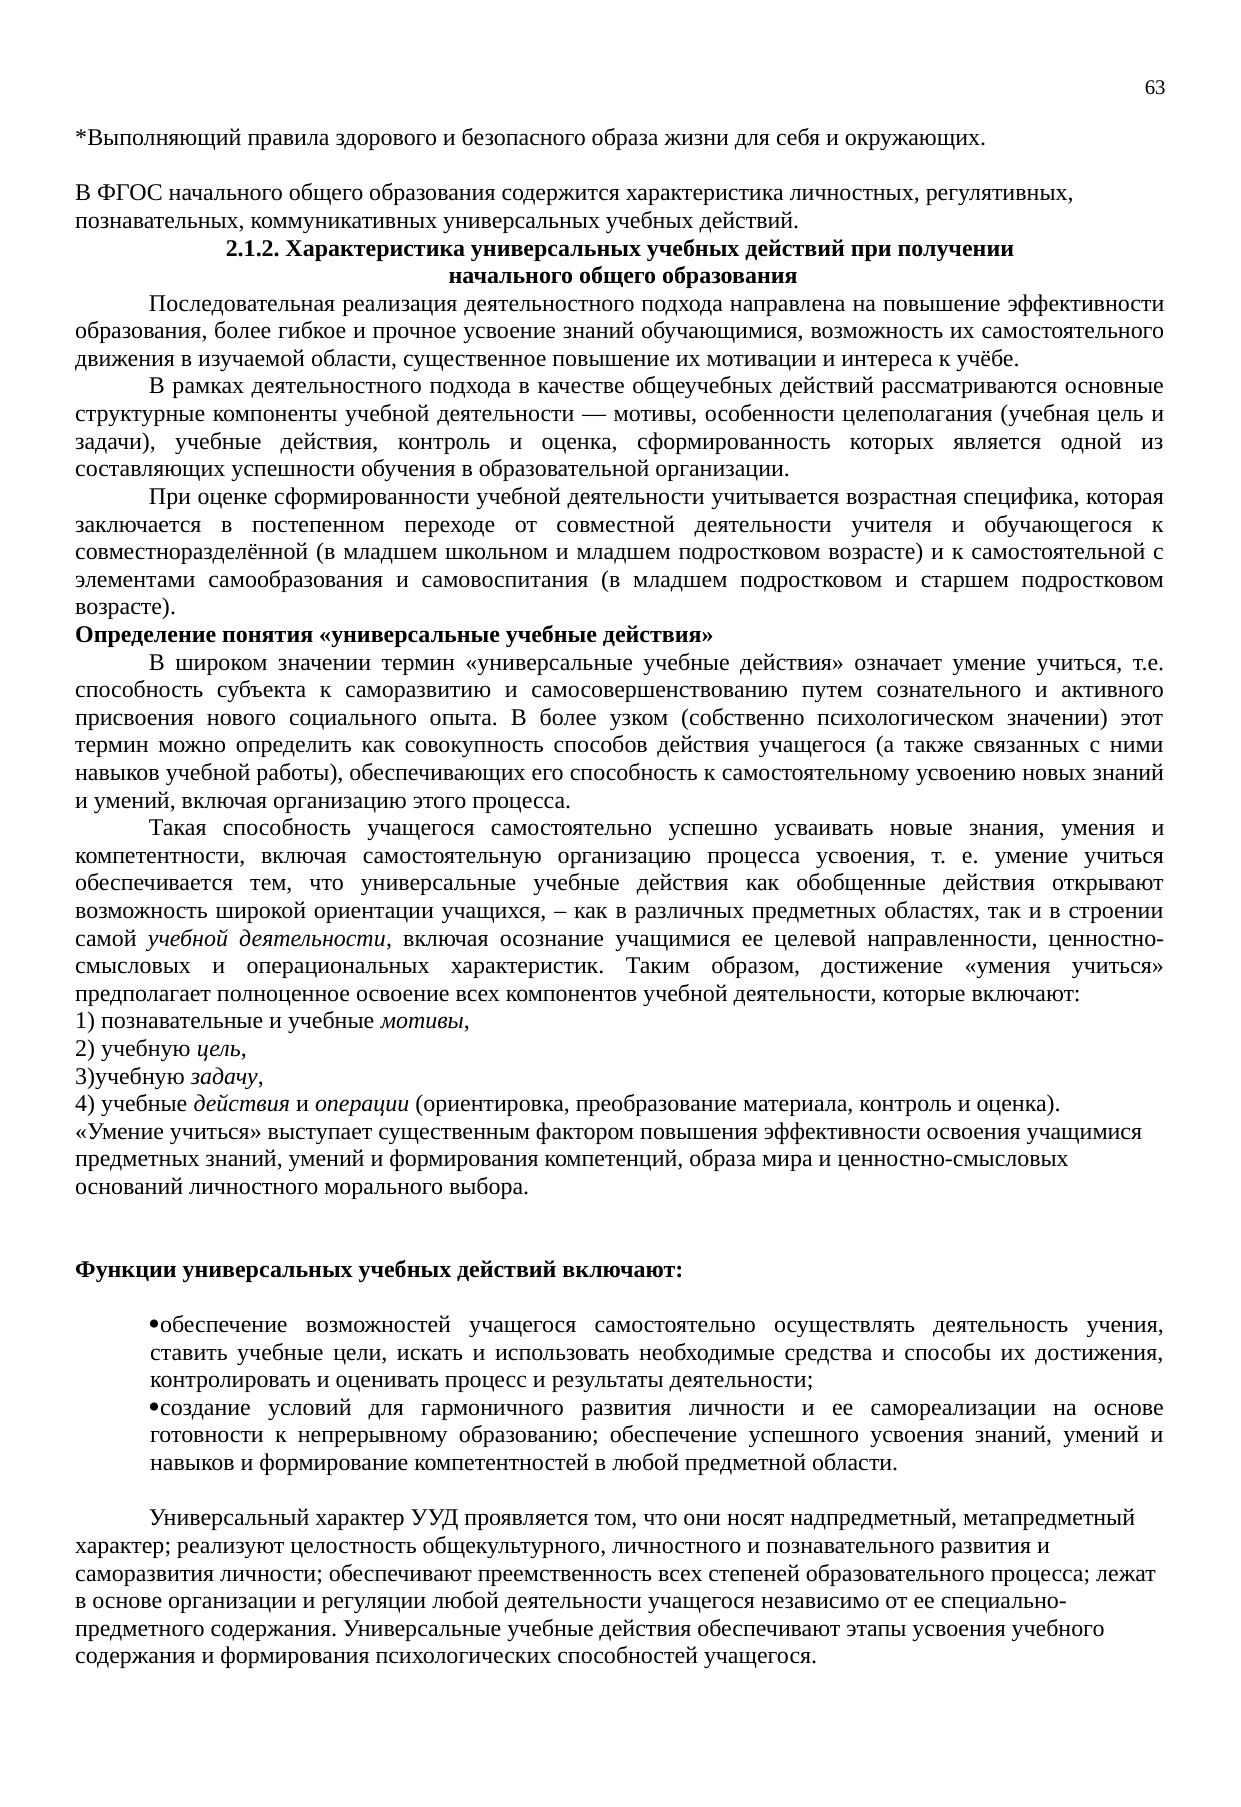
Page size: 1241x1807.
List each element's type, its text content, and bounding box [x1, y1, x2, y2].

text 3)учебную задачу, [75, 1062, 1165, 1089]
text начального общего образования [75, 261, 1165, 289]
text В рамках деятельностного подхода в качестве общеучебных действий рассматриваются основные структурные компоненты учебной деятельности — мотивы, особенности целеполагания (учебная цель и задачи), учебные действия, контроль и оценка, сформированность которых является одной из составляющих успешности обучения в образовательной организации. [75, 372, 1165, 482]
list обеспечение возможностей учащегося самостоятельно осуществлять деятельность учения, ставить учебные цели, искать и использовать необходимые средства и способы их достижения, контролировать и оценивать процесс и результаты деятельности; [150, 1310, 1165, 1393]
text В ФГОС начального общего образования содержится характеристика личностных, регулятивных, познавательных, коммуникативных универсальных учебных действий. [75, 178, 1165, 233]
text В широком значении термин «универсальные учебные действия» означает умение учиться, т.е. способность субъекта к саморазвитию и самосовершенствованию путем сознательного и активного присвоения нового социального опыта. В более узком (собственно психологическом значении) этот термин можно определить как совокупность способов действия учащегося (а также связанных с ними навыков учебной работы), обеспечивающих его способность к самостоятельному усвоению новых знаний и умений, включая организацию этого процесса. [75, 648, 1165, 813]
text Универсальный характер УУД проявляется том, что они носят надпредметный, метапредметный характер; реализуют целостность общекультурного, личностного и познавательного развития и саморазвития личности; обеспечивают преемственность всех степеней образовательного процесса; лежат в основе организации и регуляции любой деятельности учащегося независимо от ее специально-предметного содержания. Универсальные учебные действия обеспечивают этапы усвоения учебного содержания и формирования психологических способностей учащегося. [75, 1503, 1165, 1669]
text Определение понятия «универсальные учебные действия» [75, 620, 1165, 648]
text 1) познавательные и учебные мотивы, [75, 1006, 1165, 1034]
list Выполняющий правила здорового и безопасного образа жизни для себя и окружающих. [75, 123, 1165, 151]
text 2.1.2. Характеристика универсальных учебных действий при получении [75, 233, 1165, 261]
text Функции универсальных учебных действий включают: [75, 1255, 1165, 1282]
text «Умение учиться» выступает существенным фактором повышения эффективности освоения учащимися предметных знаний, умений и формирования компетенций, образа мира и ценностно-смысловых оснований личностного морального выбора. [75, 1117, 1165, 1200]
text 2) учебную цель, [75, 1034, 1165, 1062]
list создание условий для гармоничного развития личности и ее самореализации на основе готовности к непрерывному образованию; обеспечение успешного усвоения знаний, умений и навыков и формирование компетентностей в любой предметной области. [150, 1393, 1165, 1476]
text 4) учебные действия и операции (ориентировка, преобразование материала, контроль и оценка). [75, 1089, 1165, 1117]
text При оценке сформированности учебной деятельности учитывается возрастная специфика, которая заключается в постепенном переходе от совместной деятельности учителя и обучающегося к совместноразделённой (в младшем школьном и младшем подростковом возрасте) и к самостоятельной с элементами самообразования и самовоспитания (в младшем подростковом и старшем подростковом возрасте). [75, 482, 1165, 620]
text Последовательная реализация деятельностного подхода направлена на повышение эффективности образования, более гибкое и прочное усвоение знаний обучающимися, возможность их самостоятельного движения в изучаемой области, существенное повышение их мотивации и интереса к учёбе. [75, 289, 1165, 372]
text Такая способность учащегося самостоятельно успешно усваивать новые знания, умения и компетентности, включая самостоятельную организацию процесса усвоения, т. е. умение учиться обеспечивается тем, что универсальные учебные действия как обобщенные действия открывают возможность широкой ориентации учащихся, – как в различных предметных областях, так и в строении самой учебной деятельности, включая осознание учащимися ее целевой направленности, ценностно-смысловых и операциональных характеристик. Таким образом, достижение «умения учиться» предполагает полноценное освоение всех компонентов учебной деятельности, которые включают: [75, 813, 1165, 1006]
